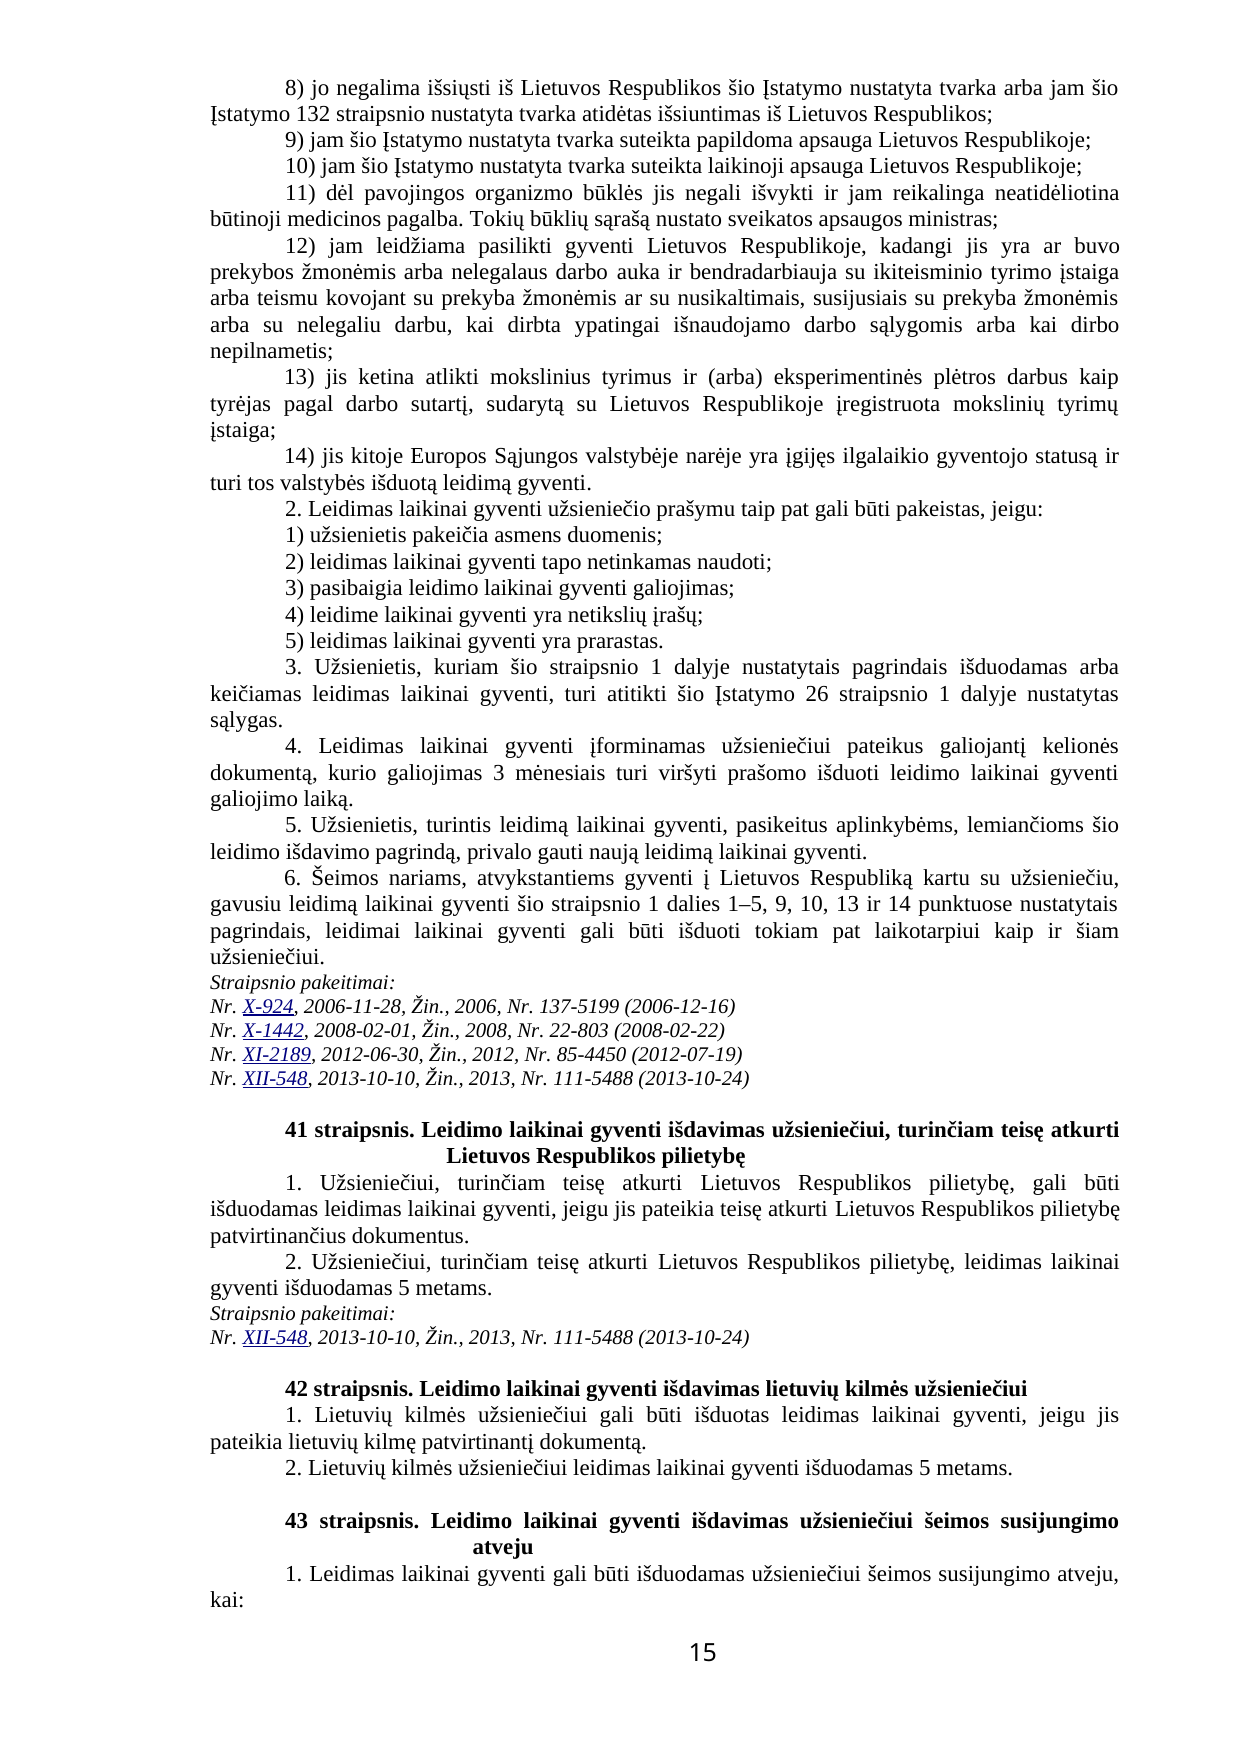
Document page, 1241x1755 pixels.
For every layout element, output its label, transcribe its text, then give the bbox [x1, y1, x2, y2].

text 11) dėl pavojingos organizmo būklės jis negali išvykti ir jam reikalinga neatidėliotina būtinoji medicinos pagalba. Tokių būklių sąrašą nustato sveikatos apsaugos ministras; [210, 179, 1120, 232]
text 1) užsienietis pakeičia asmens duomenis; [210, 522, 1120, 548]
text 41 straipsnis. Leidimo laikinai gyventi išdavimas užsieniečiui, turinčiam teisę atkurti Lietuvos Respublikos pilietybę [285, 1116, 1120, 1169]
text 1. Užsieniečiui, turinčiam teisę atkurti Lietuvos Respublikos pilietybę, gali būti išduodamas leidimas laikinai gyventi, jeigu jis pateikia teisę atkurti Lietuvos Respublikos pilietybę patvirtinančius dokumentus. [210, 1169, 1120, 1248]
text 10) jam šio Įstatymo nustatyta tvarka suteikta laikinoji apsauga Lietuvos Respublikoje; [210, 153, 1120, 179]
text 5. Užsienietis, turintis leidimą laikinai gyventi, pasikeitus aplinkybėms, lemiančioms šio leidimo išdavimo pagrindą, privalo gauti naują leidimą laikinai gyventi. [210, 811, 1120, 864]
text Nr. X-924, 2006-11-28, Žin., 2006, Nr. 137-5199 (2006-12-16) [210, 994, 1120, 1018]
text 1. Lietuvių kilmės užsieniečiui gali būti išduotas leidimas laikinai gyventi, jeigu jis pateikia lietuvių kilmę patvirtinantį dokumentą. [210, 1402, 1120, 1454]
text Nr. X-1442, 2008-02-01, Žin., 2008, Nr. 22-803 (2008-02-22) [210, 1018, 1120, 1042]
text 3. Užsienietis, kuriam šio straipsnio 1 dalyje nustatytais pagrindais išduodamas arba keičiamas leidimas laikinai gyventi, turi atitikti šio Įstatymo 26 straipsnio 1 dalyje nustatytas sąlygas. [210, 653, 1120, 732]
text 4) leidime laikinai gyventi yra netikslių įrašų; [210, 601, 1120, 627]
text Straipsnio pakeitimai: [210, 1301, 1120, 1325]
text 42 straipsnis. Leidimo laikinai gyventi išdavimas lietuvių kilmės užsieniečiui [285, 1375, 1120, 1402]
text 3) pasibaigia leidimo laikinai gyventi galiojimas; [210, 574, 1120, 601]
text 4. Leidimas laikinai gyventi įforminamas užsieniečiui pateikus galiojantį kelionės dokumentą, kurio galiojimas 3 mėnesiais turi viršyti prašomo išduoti leidimo laikinai gyventi galiojimo laiką. [210, 732, 1120, 811]
text 2. Leidimas laikinai gyventi užsieniečio prašymu taip pat gali būti pakeistas, jeigu: [210, 495, 1120, 522]
text 1. Leidimas laikinai gyventi gali būti išduodamas užsieniečiui šeimos susijungimo atveju, kai: [210, 1560, 1120, 1612]
text 12) jam leidžiama pasilikti gyventi Lietuvos Respublikoje, kadangi jis yra ar buvo prekybos žmonėmis arba nelegalaus darbo auka ir bendradarbiauja su ikiteisminio tyrimo įstaiga arba teismu kovojant su prekyba žmonėmis ar su nusikaltimais, susijusiais su prekyba žmonėmis arba su nelegaliu darbu, kai dirbta ypatingai išnaudojamo darbo sąlygomis arba kai dirbo nepilnametis; [210, 232, 1120, 363]
text 2. Lietuvių kilmės užsieniečiui leidimas laikinai gyventi išduodamas 5 metams. [210, 1454, 1120, 1481]
text 6. Šeimos nariams, atvykstantiems gyventi į Lietuvos Respubliką kartu su užsieniečiu, gavusiu leidimą laikinai gyventi šio straipsnio 1 dalies 1–5, 9, 10, 13 ir 14 punktuose nustatytais pagrindais, leidimai laikinai gyventi gali būti išduoti tokiam pat laikotarpiui kaip ir šiam užsieniečiui. [210, 864, 1120, 969]
text Nr. XII-548, 2013-10-10, Žin., 2013, Nr. 111-5488 (2013-10-24) [210, 1325, 1120, 1349]
text 2. Užsieniečiui, turinčiam teisę atkurti Lietuvos Respublikos pilietybę, leidimas laikinai gyventi išduodamas 5 metams. [210, 1248, 1120, 1301]
text 2) leidimas laikinai gyventi tapo netinkamas naudoti; [210, 548, 1120, 574]
text Straipsnio pakeitimai: [210, 969, 1120, 994]
text 5) leidimas laikinai gyventi yra prarastas. [210, 627, 1120, 653]
text Nr. XI-2189, 2012-06-30, Žin., 2012, Nr. 85-4450 (2012-07-19) [210, 1042, 1120, 1066]
text 9) jam šio Įstatymo nustatyta tvarka suteikta papildoma apsauga Lietuvos Respublikoje; [210, 126, 1120, 153]
text 13) jis ketina atlikti mokslinius tyrimus ir (arba) eksperimentinės plėtros darbus kaip tyrėjas pagal darbo sutartį, sudarytą su Lietuvos Respublikoje įregistruota mokslinių tyrimų įstaiga; [210, 363, 1120, 442]
text 8) jo negalima išsiųsti iš Lietuvos Respublikos šio Įstatymo nustatyta tvarka arba jam šio Įstatymo 132 straipsnio nustatyta tvarka atidėtas išsiuntimas iš Lietuvos Respublikos; [210, 73, 1120, 126]
text 14) jis kitoje Europos Sąjungos valstybėje narėje yra įgijęs ilgalaikio gyventojo statusą ir turi tos valstybės išduotą leidimą gyventi. [210, 442, 1120, 495]
text 43 straipsnis. Leidimo laikinai gyventi išdavimas užsieniečiui šeimos susijungimo atveju [285, 1507, 1120, 1560]
text Nr. XII-548, 2013-10-10, Žin., 2013, Nr. 111-5488 (2013-10-24) [210, 1066, 1120, 1090]
